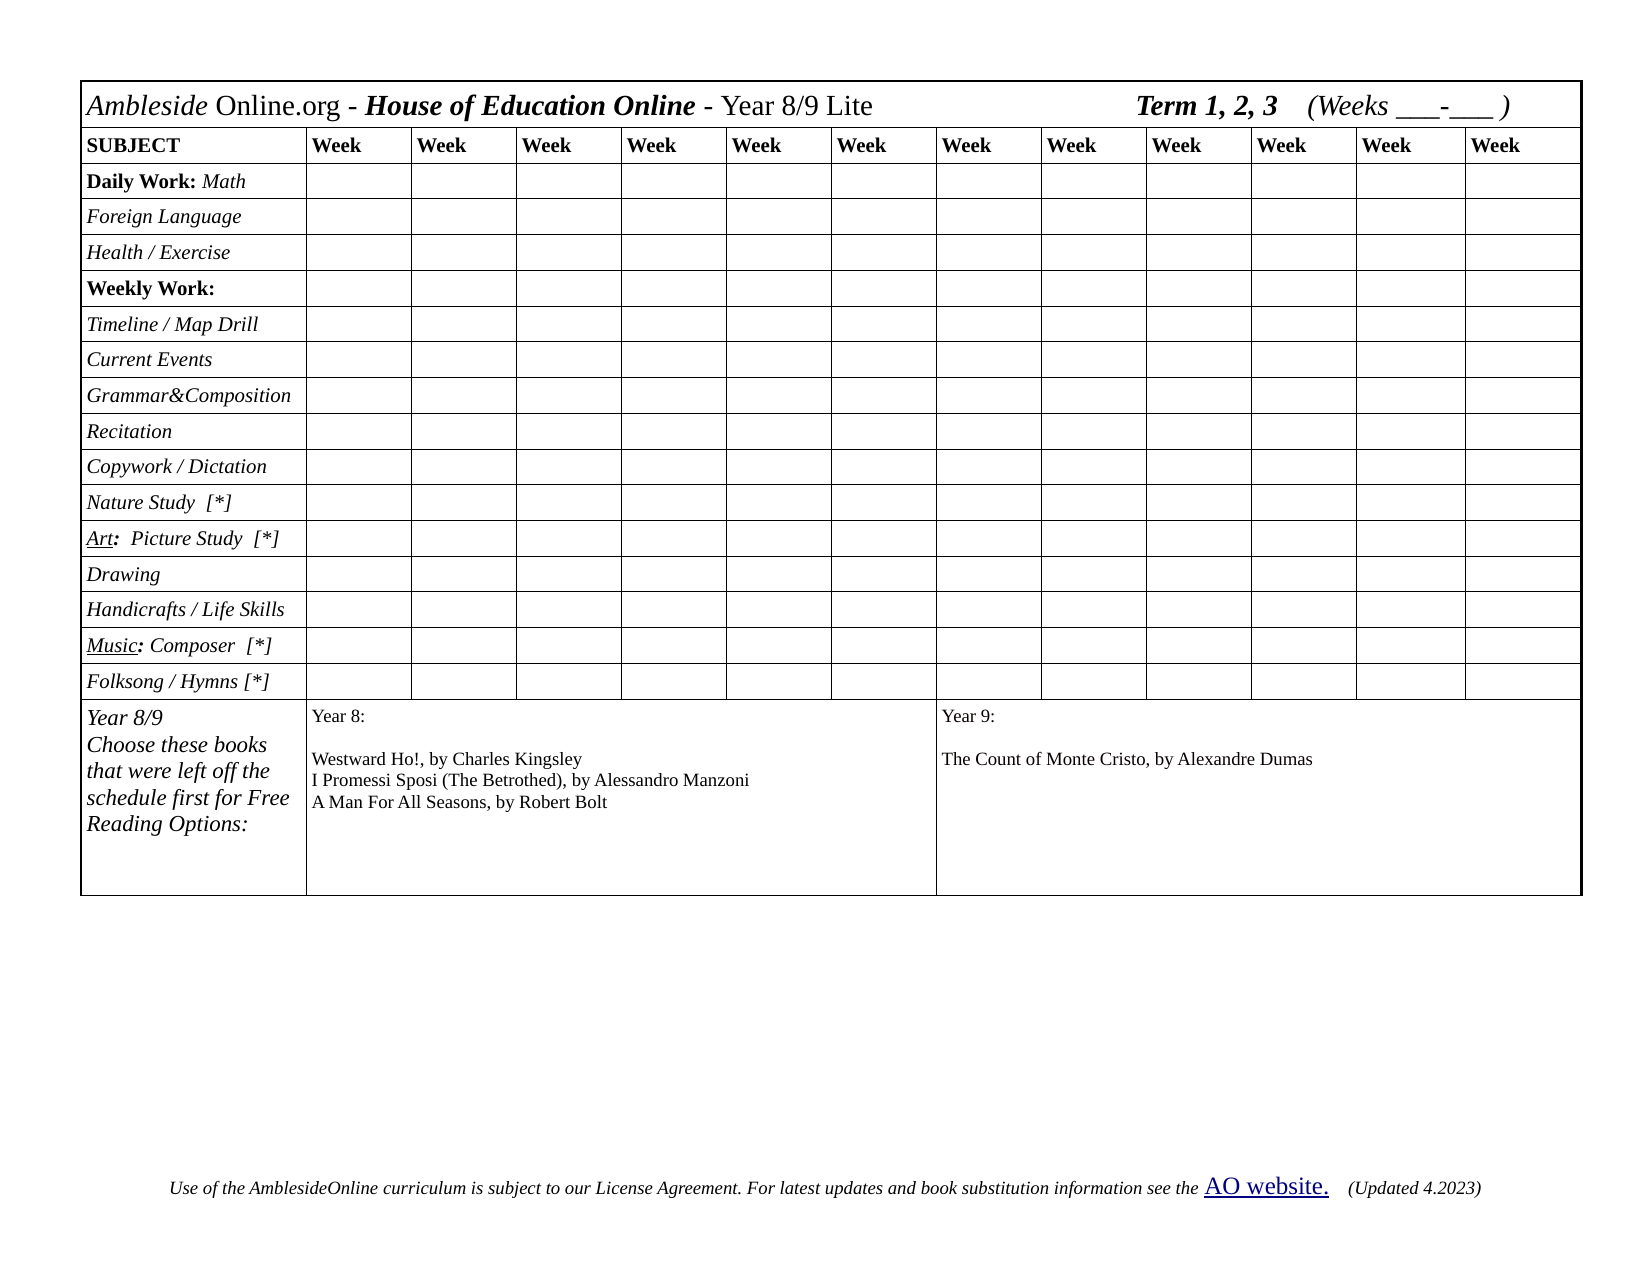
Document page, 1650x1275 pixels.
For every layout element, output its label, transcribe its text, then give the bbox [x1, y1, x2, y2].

table_cell [1357, 307, 1465, 341]
table_cell [1252, 199, 1356, 234]
table_cell [832, 342, 936, 377]
table_cell [622, 342, 726, 377]
table_cell Week [1252, 128, 1356, 163]
table_cell [937, 199, 1041, 234]
table_cell [622, 628, 726, 663]
table_cell [1147, 414, 1251, 448]
table_cell [1252, 664, 1356, 698]
table_cell [1042, 592, 1146, 627]
table_cell [1466, 199, 1580, 234]
table_cell [622, 235, 726, 270]
table_cell [1252, 414, 1356, 448]
table_cell Recitation [82, 414, 306, 448]
table_cell [412, 164, 516, 198]
table_cell [937, 235, 1041, 270]
table_cell [1147, 592, 1251, 627]
table_cell [517, 592, 621, 627]
table_cell [1042, 235, 1146, 270]
table_cell [1147, 521, 1251, 556]
table_cell [1042, 307, 1146, 341]
table_cell [1042, 199, 1146, 234]
table_cell [1252, 592, 1356, 627]
table_cell [412, 235, 516, 270]
table_header Ambleside Online.org - House of Education Online - Year 8/9 Lite Term 1, 2, 3 (Weeks ___-___ ) [82, 82, 1580, 127]
table_cell Timeline / Map Drill [82, 307, 306, 341]
table_cell [517, 485, 621, 520]
table_cell Week [832, 128, 936, 163]
table_cell [412, 450, 516, 484]
table_cell [937, 342, 1041, 377]
table_cell SUBJECT [82, 128, 306, 163]
table_cell [1252, 235, 1356, 270]
table_cell [832, 235, 936, 270]
table_cell [622, 521, 726, 556]
table_cell Week [937, 128, 1041, 163]
table_cell [1147, 628, 1251, 663]
table_cell Copywork / Dictation [82, 450, 306, 484]
table_cell [1147, 485, 1251, 520]
table_cell [937, 664, 1041, 698]
table_cell [1042, 164, 1146, 198]
table_cell [1357, 628, 1465, 663]
table_cell [1357, 521, 1465, 556]
table_cell [307, 199, 411, 234]
table_cell [727, 592, 831, 627]
table_cell [412, 271, 516, 306]
table_cell [1147, 235, 1251, 270]
table_cell [832, 664, 936, 698]
table_cell [1252, 628, 1356, 663]
table_cell [1466, 414, 1580, 448]
table_cell [832, 307, 936, 341]
table_cell Year 8/9 Choose these books that were left off the schedule first for Free Reading Options: [82, 700, 306, 895]
table_cell [412, 557, 516, 591]
table_cell [937, 628, 1041, 663]
table_cell [307, 592, 411, 627]
table_cell [727, 450, 831, 484]
table_cell [517, 307, 621, 341]
table_cell Week [1466, 128, 1580, 163]
table_cell [307, 521, 411, 556]
table_cell [727, 307, 831, 341]
table_cell [307, 307, 411, 341]
table_cell [412, 485, 516, 520]
table_cell Foreign Language [82, 199, 306, 234]
table_cell [1466, 450, 1580, 484]
table_cell [622, 664, 726, 698]
table_cell Health / Exercise [82, 235, 306, 270]
table_cell [1357, 414, 1465, 448]
table_cell [727, 199, 831, 234]
table_cell [832, 450, 936, 484]
table_cell [1466, 235, 1580, 270]
table_cell [517, 271, 621, 306]
table_cell [1147, 557, 1251, 591]
table_cell [1466, 521, 1580, 556]
table_cell [1466, 485, 1580, 520]
table_cell [412, 414, 516, 448]
table_cell [1466, 271, 1580, 306]
table_cell [307, 450, 411, 484]
table_cell [412, 521, 516, 556]
table_cell [1357, 199, 1465, 234]
table_cell Music: Composer [*] [82, 628, 306, 663]
table_cell [727, 235, 831, 270]
table_cell [1466, 342, 1580, 377]
table_cell [1147, 199, 1251, 234]
table_cell [622, 164, 726, 198]
table_cell [1042, 628, 1146, 663]
table_cell [1357, 450, 1465, 484]
table_cell [1466, 307, 1580, 341]
table_cell Year 8: Westward Ho!, by Charles Kingsley I Promessi Sposi (The Betrothed), by Alessandro Manzoni A Man For All Seasons, by Robert Bolt [307, 700, 936, 895]
table_cell [937, 592, 1041, 627]
table_cell [517, 664, 621, 698]
table_cell [1252, 450, 1356, 484]
table_cell [727, 414, 831, 448]
table_cell [622, 557, 726, 591]
table_cell [622, 378, 726, 413]
table_cell [412, 199, 516, 234]
table_cell Week [727, 128, 831, 163]
table_cell [1357, 342, 1465, 377]
table_cell [307, 164, 411, 198]
table_cell [937, 521, 1041, 556]
table_cell [412, 378, 516, 413]
table_cell [937, 414, 1041, 448]
table_cell [1042, 664, 1146, 698]
table_cell Week [1042, 128, 1146, 163]
table_cell [307, 342, 411, 377]
table_cell [307, 235, 411, 270]
table_cell [1357, 664, 1465, 698]
table_cell Current Events [82, 342, 306, 377]
table_cell [412, 342, 516, 377]
table_cell [1357, 592, 1465, 627]
table_cell [1252, 557, 1356, 591]
table_cell [1466, 628, 1580, 663]
table_cell [622, 271, 726, 306]
table_cell [622, 307, 726, 341]
table_cell [1147, 307, 1251, 341]
table_cell Art: Picture Study [*] [82, 521, 306, 556]
table_cell [517, 199, 621, 234]
table_cell [1466, 664, 1580, 698]
table_cell [1357, 557, 1465, 591]
table_cell [412, 307, 516, 341]
table_cell [1357, 485, 1465, 520]
table_cell Grammar&Composition [82, 378, 306, 413]
table_cell [727, 485, 831, 520]
table_cell [517, 414, 621, 448]
table_cell [937, 271, 1041, 306]
table_cell [517, 450, 621, 484]
table_cell Week [1147, 128, 1251, 163]
table_cell [727, 628, 831, 663]
table_cell [1147, 342, 1251, 377]
table_cell [1042, 378, 1146, 413]
table_cell [937, 164, 1041, 198]
table_cell [1252, 342, 1356, 377]
table_cell Week [622, 128, 726, 163]
table_cell [1042, 521, 1146, 556]
table_cell [1252, 307, 1356, 341]
table_cell [307, 557, 411, 591]
table_cell [412, 664, 516, 698]
table_cell [832, 521, 936, 556]
table_cell [412, 628, 516, 663]
table_cell [1466, 557, 1580, 591]
table_cell [832, 628, 936, 663]
table_cell [1252, 521, 1356, 556]
table_cell [727, 164, 831, 198]
table_cell [832, 378, 936, 413]
table_cell Folksong / Hymns [*] [82, 664, 306, 698]
table_cell [937, 307, 1041, 341]
table_cell Week [412, 128, 516, 163]
table_cell [1252, 164, 1356, 198]
table_cell [1147, 378, 1251, 413]
table_cell [1252, 485, 1356, 520]
table_cell [517, 378, 621, 413]
table_cell [1042, 485, 1146, 520]
table_cell [1357, 164, 1465, 198]
table_cell [832, 485, 936, 520]
table_cell [1147, 664, 1251, 698]
table_cell [307, 378, 411, 413]
table_cell [832, 414, 936, 448]
table_cell [832, 199, 936, 234]
table_cell Week [517, 128, 621, 163]
table_cell [937, 378, 1041, 413]
table_cell [937, 485, 1041, 520]
table_cell Year 9: The Count of Monte Cristo, by Alexandre Dumas [937, 700, 1580, 895]
table_cell [1042, 414, 1146, 448]
table_cell [832, 592, 936, 627]
table_cell [1252, 271, 1356, 306]
table_cell [307, 414, 411, 448]
table_cell [1466, 164, 1580, 198]
table_cell [622, 485, 726, 520]
table_cell Drawing [82, 557, 306, 591]
table_cell [727, 342, 831, 377]
table_cell [1042, 450, 1146, 484]
table_cell [622, 199, 726, 234]
table_cell [727, 557, 831, 591]
table_cell [832, 164, 936, 198]
table_cell Week [307, 128, 411, 163]
table_cell [517, 342, 621, 377]
table_cell [1252, 378, 1356, 413]
table_cell [1147, 271, 1251, 306]
table_cell [517, 235, 621, 270]
table_cell [1357, 378, 1465, 413]
table_cell [832, 271, 936, 306]
table_cell [1042, 271, 1146, 306]
table_cell [727, 521, 831, 556]
table_cell Daily Work: Math [82, 164, 306, 198]
table_cell [517, 628, 621, 663]
table_cell Nature Study [*] [82, 485, 306, 520]
table_cell [1357, 271, 1465, 306]
table_cell [727, 378, 831, 413]
table_cell [1357, 235, 1465, 270]
table_cell [1466, 592, 1580, 627]
table_cell [832, 557, 936, 591]
table_cell [307, 485, 411, 520]
table_cell [1466, 378, 1580, 413]
table_cell [307, 271, 411, 306]
table_cell [1147, 450, 1251, 484]
table_cell Week [1357, 128, 1465, 163]
table_cell [937, 557, 1041, 591]
table_cell [727, 271, 831, 306]
table_cell [622, 592, 726, 627]
table_cell [727, 664, 831, 698]
table_cell [517, 557, 621, 591]
table_cell [1147, 164, 1251, 198]
table_cell [1042, 557, 1146, 591]
table_cell Handicrafts / Life Skills [82, 592, 306, 627]
table_cell [622, 450, 726, 484]
table_cell [412, 592, 516, 627]
table_cell [517, 164, 621, 198]
table_cell Weekly Work: [82, 271, 306, 306]
table_cell [517, 521, 621, 556]
table_cell [307, 628, 411, 663]
table_cell [937, 450, 1041, 484]
table_cell [307, 664, 411, 698]
table_cell [1042, 342, 1146, 377]
table_cell [622, 414, 726, 448]
